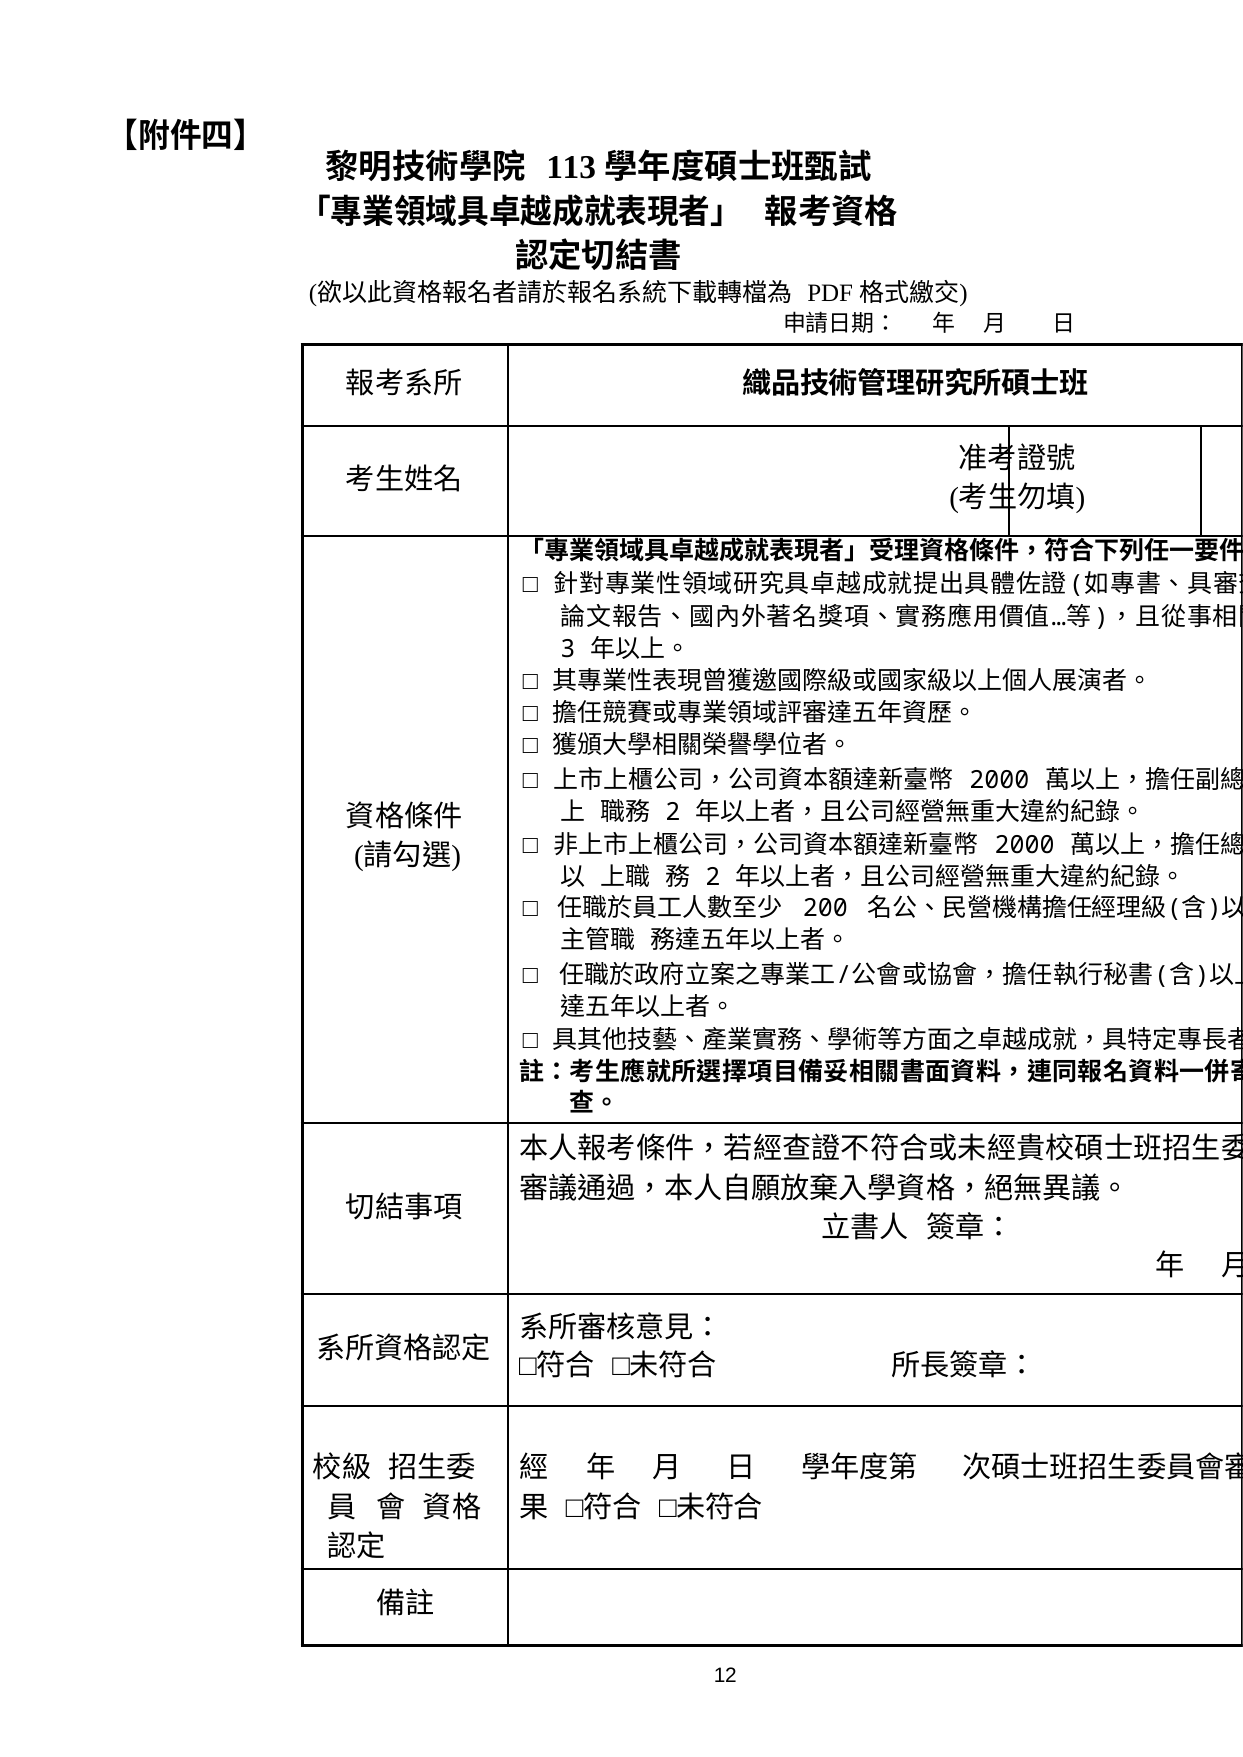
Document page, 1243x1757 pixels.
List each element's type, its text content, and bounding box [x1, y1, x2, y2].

table_cell 「專業領域具卓越成就表現者」受理資格條件，符合下列任一要件： □ 針對專業性領域研究具卓越成就提出具體佐證(如專書、具審查制度 論文報告、國內外著名獎項、實務應用價值…等)，且從事相關工作 3 年以上。 □ 其專業性表現曾獲邀國際級或國家級以上個人展演者。 □ 擔任競賽或專業領域評審達五年資歷。 □ 獲頒大學相關榮譽學位者。 □ 上市上櫃公司，公司資本額達新臺幣 2000 萬以上，擔任副總級以上 職務 2 年以上者，且公司經營無重大違約紀錄。 □ 非上市上櫃公司，公司資本額達新臺幣 2000 萬以上，擔任總經理以 上職 務 2 年以上者，且公司經營無重大違約紀錄。 □ 任職於員工人數至少 200 名公、民營機構擔任經理級(含)以上高階 主管職 務達五年以上者。 □ 任職於政府立案之專業工/公會或協會，擔任執行秘書(含)以上職級 達五年以上者。 □ 具其他技藝、產業實務、學術等方面之卓越成就，具特定專長者。 註：考生應就所選擇項目備妥相關書面資料，連同報名資料一併寄送審 查。 [509, 537, 1241, 1122]
table_cell 准考證號 (考生勿填) [509, 427, 1008, 535]
table_header 織品技術管理研究所碩士班 [509, 346, 1241, 425]
table_cell [509, 1570, 1241, 1643]
table_cell 經 年 月 日 學年度第 次碩士班招生委員會審核結 果 □符合 □未符合 [509, 1407, 1241, 1568]
table_cell 准考證號 (考生勿填) [1010, 427, 1200, 535]
text 申請日期： 年 月 日 [783, 308, 1132, 338]
table_cell 系所資格認定 [304, 1295, 507, 1404]
text 「專業領域具卓越成就表現者」 報考資格認定切結書 [292, 189, 905, 276]
table_cell 考生姓名 [304, 427, 507, 535]
text 【附件四】 [106, 114, 273, 155]
table_cell 校級 招生委員 會 資格認定 [304, 1407, 507, 1568]
table_cell 系所審核意見： □符合 □未符合 所長簽章： [509, 1295, 1241, 1404]
table_cell 資格條件 (請勾選) [304, 537, 507, 1122]
table_cell 本人報考條件，若經查證不符合或未經貴校碩士班招生委員會 審議通過，本人自願放棄入學資格，絕無異議。 立書人 簽章： 年 月 日 [509, 1124, 1241, 1292]
text 黎明技術學院 113 學年度碩士班甄試 [292, 144, 905, 187]
table_cell 備註 [304, 1570, 507, 1643]
text 12 [318, 1663, 1132, 1687]
table_header 報考系所 [304, 346, 507, 425]
table_cell 切結事項 [304, 1124, 507, 1292]
table_cell 准考證號 (考生勿填) [1202, 427, 1241, 535]
text (欲以此資格報名者請於報名系統下載轉檔為 PDF 格式繳交) [292, 276, 984, 308]
